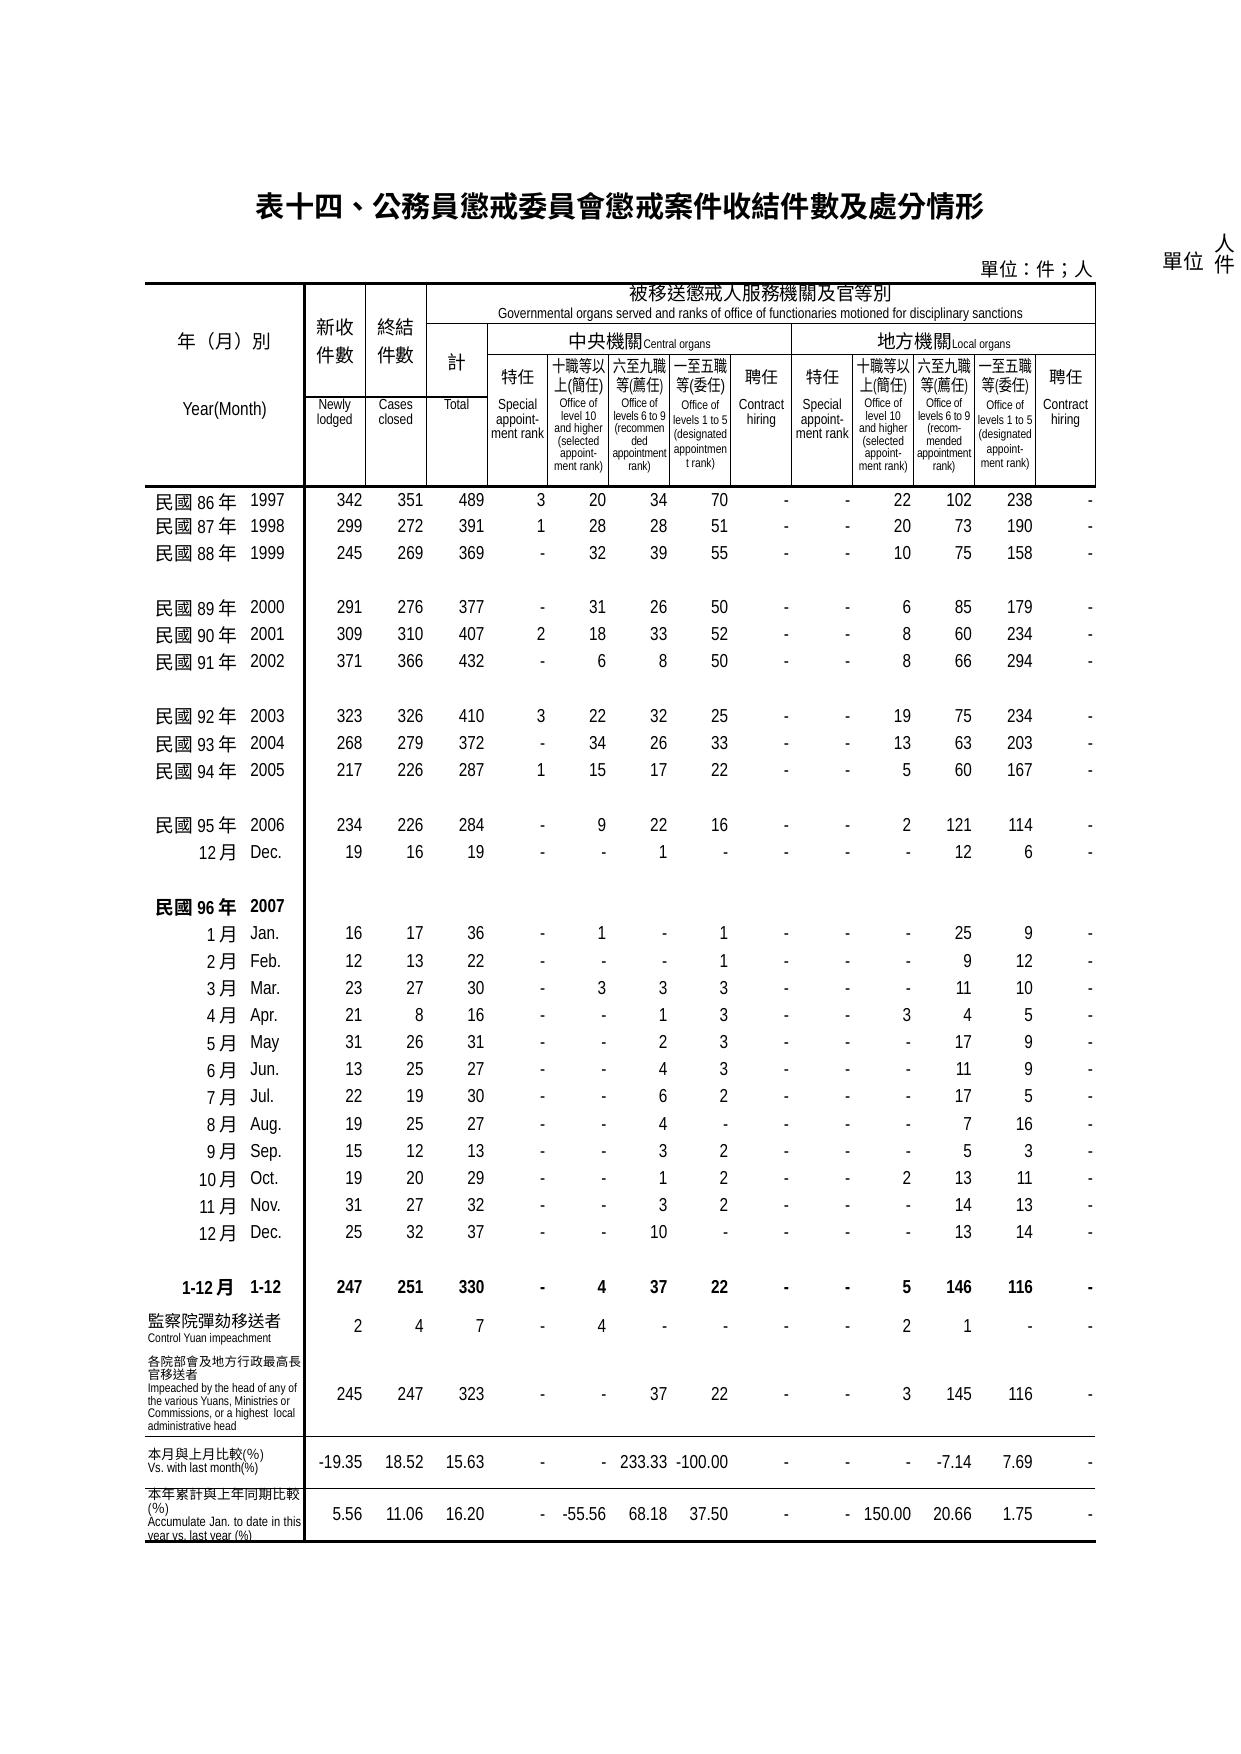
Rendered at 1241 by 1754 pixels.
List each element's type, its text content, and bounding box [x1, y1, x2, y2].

table_cell - [731, 593, 792, 620]
table_cell [548, 892, 609, 919]
table_cell 19 [853, 702, 913, 729]
table_cell [853, 784, 913, 811]
table_cell 2 [306, 1300, 365, 1352]
table_cell - [731, 920, 792, 947]
table_cell - [731, 1273, 792, 1300]
table_cell [145, 865, 247, 892]
table_cell 70 [670, 488, 731, 512]
table_cell - [487, 1137, 548, 1164]
table_cell Jan. [247, 920, 303, 947]
table_cell - [1035, 702, 1096, 729]
table_cell - [792, 512, 853, 539]
table_cell 9 [914, 947, 974, 974]
table_cell 2 [670, 1083, 731, 1110]
table_cell 民國 93年 [145, 729, 247, 756]
table_cell Contract hiring [731, 396, 791, 484]
table_cell - [487, 539, 548, 566]
table_cell 31 [306, 1191, 365, 1218]
table_cell 11月 [145, 1191, 247, 1218]
table_cell 22 [548, 702, 609, 729]
table_cell 14 [914, 1191, 974, 1218]
table_cell [487, 675, 548, 702]
table_cell - [1035, 1083, 1096, 1110]
table_cell - [792, 1273, 853, 1300]
table_cell 37.50 [670, 1489, 731, 1540]
table_cell - [792, 702, 853, 729]
table_cell Year(Month) [145, 396, 303, 484]
table_cell 114 [975, 811, 1035, 838]
table_cell - [1035, 1028, 1096, 1055]
table_cell 1999 [247, 539, 303, 566]
table_cell [670, 892, 731, 919]
table_cell 12月 [145, 838, 247, 865]
table_cell Office of level 10 and higher (selected appoint- ment rank) [548, 396, 608, 484]
table_cell [731, 784, 792, 811]
table_cell Dec. [247, 838, 303, 865]
table_cell [853, 1246, 913, 1273]
table_cell - [548, 1110, 609, 1137]
table_cell [670, 1246, 731, 1273]
table_cell 284 [426, 811, 487, 838]
table_cell - [731, 1219, 792, 1246]
table_cell May [247, 1028, 303, 1055]
table_cell 3 [487, 488, 548, 512]
table_cell [548, 1246, 609, 1273]
table_cell - [792, 539, 853, 566]
table_cell [247, 675, 303, 702]
table_cell - [731, 729, 792, 756]
text 單位：件；人 [148, 254, 1092, 282]
table_cell 15 [548, 756, 609, 783]
table_cell - [548, 1352, 609, 1436]
table_cell 3 [670, 974, 731, 1001]
table_cell - [548, 1083, 609, 1110]
table_cell - [487, 1437, 548, 1488]
table_cell Aug. [247, 1110, 303, 1137]
table_cell - [1035, 620, 1096, 648]
table_cell - [792, 1110, 853, 1137]
table_cell - [731, 1489, 792, 1540]
table_cell 6月 [145, 1055, 247, 1083]
table_cell - [670, 838, 731, 865]
table_cell [670, 784, 731, 811]
table_cell - [487, 1352, 548, 1436]
table_cell - [487, 811, 548, 838]
table_cell - [853, 1083, 913, 1110]
table_cell - [487, 838, 548, 865]
table_cell - [731, 539, 792, 566]
table_cell [1035, 865, 1096, 892]
table_cell Jun. [247, 1055, 303, 1083]
table_cell 16 [426, 1001, 487, 1028]
table_cell - [487, 1489, 548, 1540]
table_cell - [792, 756, 853, 783]
table_cell [487, 865, 548, 892]
table_cell 145 [914, 1352, 974, 1436]
table_cell [792, 784, 853, 811]
table_cell 31 [548, 593, 609, 620]
table_cell [609, 784, 670, 811]
table_cell 245 [306, 1352, 365, 1436]
table_cell 4月 [145, 1001, 247, 1028]
table_cell - [731, 620, 792, 648]
table_cell 233.33 [609, 1437, 670, 1488]
table_cell 116 [975, 1352, 1035, 1436]
table_cell - [548, 1001, 609, 1028]
table_cell 1 [914, 1300, 974, 1352]
table_cell 238 [975, 488, 1035, 512]
table_cell -7.14 [914, 1437, 974, 1488]
table_cell [426, 566, 487, 593]
table_cell 26 [609, 593, 670, 620]
table_cell [1035, 675, 1096, 702]
table_cell 369 [426, 539, 487, 566]
table_cell - [731, 1083, 792, 1110]
table_cell 19 [306, 1164, 365, 1191]
table_cell - [792, 620, 853, 648]
table_cell - [487, 1164, 548, 1191]
table_cell 29 [426, 1164, 487, 1191]
table_cell - [731, 1191, 792, 1218]
table_cell 20.66 [914, 1489, 974, 1540]
table_cell 366 [365, 648, 426, 675]
table_cell 190 [975, 512, 1035, 539]
table_cell 3 [670, 1001, 731, 1028]
table_cell 1998 [247, 512, 303, 539]
table_cell 3 [548, 974, 609, 1001]
table_cell - [1035, 539, 1096, 566]
table_cell 3 [609, 974, 670, 1001]
table_cell [365, 892, 426, 919]
table_cell 6 [853, 593, 913, 620]
table_cell 19 [426, 838, 487, 865]
table_cell 2006 [247, 811, 303, 838]
table_cell - [792, 1055, 853, 1083]
table_cell 1月 [145, 920, 247, 947]
table_cell 32 [365, 1219, 426, 1246]
table_cell 9 [548, 811, 609, 838]
table_cell 22 [853, 488, 913, 512]
table_cell 17 [365, 920, 426, 947]
table_cell 2 [853, 1300, 913, 1352]
table_cell 7 [426, 1300, 487, 1352]
table_cell 4 [609, 1055, 670, 1083]
table_cell 1 [609, 1164, 670, 1191]
table_cell 226 [365, 756, 426, 783]
table_cell - [792, 838, 853, 865]
table_cell 27 [426, 1110, 487, 1137]
table_cell - [1035, 1164, 1096, 1191]
table_cell 167 [975, 756, 1035, 783]
table_cell 247 [365, 1352, 426, 1436]
table_cell 23 [306, 974, 365, 1001]
table_cell 13 [306, 1055, 365, 1083]
text 表十四、公務員懲戒委員會懲戒案件收結件數及處分情形 [148, 183, 1092, 225]
table_cell 25 [914, 920, 974, 947]
table_cell 50 [670, 648, 731, 675]
table_cell 30 [426, 1083, 487, 1110]
table_cell 六至九職等(薦任) [609, 355, 669, 396]
table_cell 16 [306, 920, 365, 947]
table_cell - [609, 947, 670, 974]
table_cell 269 [365, 539, 426, 566]
table_cell - [487, 1001, 548, 1028]
table_cell Apr. [247, 1001, 303, 1028]
table_cell 10 [853, 539, 913, 566]
table_cell Office of levels 1 to 5 (designated appointment rank) [670, 396, 730, 484]
table_cell 21 [306, 1001, 365, 1028]
table_cell - [792, 947, 853, 974]
table_cell 2 [853, 1164, 913, 1191]
table_cell - [1035, 811, 1096, 838]
table_cell 407 [426, 620, 487, 648]
table_cell [914, 566, 974, 593]
table_cell [306, 784, 365, 811]
table_cell Total [427, 398, 487, 484]
table_cell 9月 [145, 1137, 247, 1164]
table_cell 2月 [145, 947, 247, 974]
table_cell 地方機關Local organs [792, 324, 1095, 354]
table_cell - [487, 729, 548, 756]
table_cell 51 [670, 512, 731, 539]
table_cell [853, 566, 913, 593]
table_cell [426, 865, 487, 892]
table_cell [426, 675, 487, 702]
table_cell 民國 94年 [145, 756, 247, 783]
table_cell 1 [670, 920, 731, 947]
table_cell - [792, 1028, 853, 1055]
table_cell [975, 784, 1035, 811]
table_cell 1.75 [975, 1489, 1035, 1540]
table_cell 2004 [247, 729, 303, 756]
table_cell - [731, 1164, 792, 1191]
table_cell 22 [306, 1083, 365, 1110]
table_cell 27 [365, 1191, 426, 1218]
table_cell [1035, 892, 1096, 919]
table_cell - [731, 702, 792, 729]
table_cell 37 [426, 1219, 487, 1246]
table_cell - [731, 1001, 792, 1028]
table_cell 17 [609, 756, 670, 783]
table_cell 15.63 [426, 1437, 487, 1488]
table_cell 22 [609, 811, 670, 838]
table_cell 410 [426, 702, 487, 729]
table_cell 19 [365, 1083, 426, 1110]
table_header 年（月）別 [145, 285, 303, 396]
table_cell 17 [914, 1028, 974, 1055]
table_cell - [1035, 1219, 1096, 1246]
table_cell 342 [306, 488, 365, 512]
table_cell 16 [975, 1110, 1035, 1137]
table_cell 85 [914, 593, 974, 620]
table_cell 50 [670, 593, 731, 620]
table_cell - [487, 1191, 548, 1218]
table_cell 13 [914, 1219, 974, 1246]
table_cell [609, 1246, 670, 1273]
table_cell 3 [609, 1137, 670, 1164]
table_cell - [487, 1028, 548, 1055]
table_cell 18.52 [365, 1437, 426, 1488]
table_cell 234 [975, 702, 1035, 729]
table_cell 60 [914, 756, 974, 783]
table_cell [548, 566, 609, 593]
table_cell - [548, 1437, 609, 1488]
table_cell 2007 [247, 892, 303, 919]
table_cell - [487, 1219, 548, 1246]
table_cell Special appoint- ment rank [792, 396, 852, 484]
table_cell -55.56 [548, 1489, 609, 1540]
table_cell 2 [487, 620, 548, 648]
table_cell 17 [914, 1083, 974, 1110]
table_cell Mar. [247, 974, 303, 1001]
table_cell 33 [609, 620, 670, 648]
table_cell [914, 675, 974, 702]
table_cell 25 [365, 1110, 426, 1137]
table_cell - [792, 1137, 853, 1164]
table_cell [548, 675, 609, 702]
table_cell [609, 865, 670, 892]
table_cell 226 [365, 811, 426, 838]
table_cell - [548, 1191, 609, 1218]
table_cell - [731, 488, 792, 512]
table_cell 4 [914, 1001, 974, 1028]
table_cell [548, 784, 609, 811]
table_cell 22 [670, 1273, 731, 1300]
table_cell 203 [975, 729, 1035, 756]
table_cell [145, 1246, 247, 1273]
table_cell 158 [975, 539, 1035, 566]
table_cell [914, 892, 974, 919]
table_cell [1035, 566, 1096, 593]
table_cell 234 [306, 811, 365, 838]
table_cell 7.69 [975, 1437, 1035, 1488]
table_cell 34 [548, 729, 609, 756]
table_cell 聘任 [1036, 355, 1095, 396]
table_cell - [853, 1219, 913, 1246]
table_cell - [1035, 1191, 1096, 1218]
table_cell - [792, 1083, 853, 1110]
table_cell [247, 784, 303, 811]
table_cell 22 [426, 947, 487, 974]
table_cell - [1035, 947, 1096, 974]
table_cell Nov. [247, 1191, 303, 1218]
table_cell - [487, 1273, 548, 1300]
table_cell 10月 [145, 1164, 247, 1191]
table_cell 8 [853, 648, 913, 675]
table_cell [426, 784, 487, 811]
table_cell 民國 87年 [145, 512, 247, 539]
table_cell 247 [306, 1273, 365, 1300]
table_cell 4 [548, 1273, 609, 1300]
table_cell - [548, 1028, 609, 1055]
table_cell 489 [426, 488, 487, 512]
table_cell 2000 [247, 593, 303, 620]
table_cell Dec. [247, 1219, 303, 1246]
table_cell - [731, 811, 792, 838]
table_cell 52 [670, 620, 731, 648]
table_cell 六至九職等(薦任) [914, 355, 974, 396]
table_cell 5月 [145, 1028, 247, 1055]
table_cell [853, 865, 913, 892]
table_cell 11 [914, 974, 974, 1001]
table_cell - [1035, 1300, 1096, 1352]
table_cell 30 [426, 974, 487, 1001]
table_cell 26 [365, 1028, 426, 1055]
table_cell Office of levels 6 to 9 (recom- mended appointment rank) [914, 396, 974, 484]
table_cell 32 [426, 1191, 487, 1218]
table_cell 8 [609, 648, 670, 675]
table_cell - [853, 1437, 913, 1488]
table_cell - [853, 947, 913, 974]
text [1162, 270, 1240, 277]
table_cell - [1035, 756, 1096, 783]
table_cell 12 [365, 1137, 426, 1164]
table_cell 37 [609, 1352, 670, 1436]
table_cell - [853, 1028, 913, 1055]
text 人件 [1212, 233, 1240, 276]
table_cell 1-12月 [145, 1273, 247, 1300]
table_cell 2 [853, 811, 913, 838]
table_cell - [853, 1110, 913, 1137]
table_cell - [731, 648, 792, 675]
table_cell 3 [853, 1352, 913, 1436]
table_cell 6 [548, 648, 609, 675]
table_cell - [1035, 1110, 1096, 1137]
table_cell 民國 88年 [145, 539, 247, 566]
table_cell 268 [306, 729, 365, 756]
table_cell 十職等以上(簡任) [548, 355, 608, 396]
table_cell - [1035, 1055, 1096, 1083]
table_cell 75 [914, 539, 974, 566]
table_cell - [731, 838, 792, 865]
table_cell 5 [853, 756, 913, 783]
table_cell 民國 90年 [145, 620, 247, 648]
table_cell 3 [670, 1055, 731, 1083]
table_cell - [731, 1300, 792, 1352]
table_cell [609, 892, 670, 919]
table_cell 150.00 [853, 1489, 913, 1540]
table_cell Feb. [247, 947, 303, 974]
table_cell 299 [306, 512, 365, 539]
table_cell - [1035, 729, 1096, 756]
table_cell 13 [853, 729, 913, 756]
table_cell 28 [548, 512, 609, 539]
table_cell 14 [975, 1219, 1035, 1246]
table_cell - [731, 1137, 792, 1164]
table_cell 102 [914, 488, 974, 512]
table_cell [670, 865, 731, 892]
table_cell 39 [609, 539, 670, 566]
table_cell 251 [365, 1273, 426, 1300]
table_cell - [1035, 1488, 1096, 1540]
table_cell [487, 1246, 548, 1273]
table_cell 一至五職等(委任) [975, 355, 1035, 396]
table_cell 1997 [247, 488, 303, 512]
table_cell 7月 [145, 1083, 247, 1110]
table_cell - [548, 1055, 609, 1083]
table_cell [145, 675, 247, 702]
table_cell Cases closed [366, 398, 426, 484]
table_cell -19.35 [306, 1437, 365, 1488]
table_cell 11.06 [365, 1489, 426, 1540]
table_cell 73 [914, 512, 974, 539]
table_cell [609, 675, 670, 702]
table_cell - [731, 1352, 792, 1436]
table_cell 1 [548, 920, 609, 947]
table_cell 13 [365, 947, 426, 974]
table_cell 116 [975, 1273, 1035, 1300]
table_cell - [975, 1300, 1035, 1352]
table_cell Sep. [247, 1137, 303, 1164]
table_cell - [853, 1191, 913, 1218]
table_cell - [1035, 488, 1096, 512]
table_header 終結件數 [366, 285, 426, 396]
table_cell - [731, 512, 792, 539]
table_cell 10 [975, 974, 1035, 1001]
table_cell 22 [670, 1352, 731, 1436]
table_cell 計 [427, 324, 487, 396]
table_cell Office of levels 1 to 5 (designated appoint- ment rank) [975, 396, 1035, 484]
table_cell 323 [426, 1352, 487, 1436]
table_cell [609, 566, 670, 593]
table_cell 13 [975, 1191, 1035, 1218]
table_cell 2 [670, 1164, 731, 1191]
table_cell 19 [306, 1110, 365, 1137]
table_cell - [670, 1219, 731, 1246]
table_cell - [792, 1001, 853, 1028]
table_cell 5 [975, 1001, 1035, 1028]
table_cell 12 [914, 838, 974, 865]
table_cell [731, 865, 792, 892]
table_cell 63 [914, 729, 974, 756]
table_cell [365, 566, 426, 593]
table_cell - [1035, 1352, 1096, 1436]
table_cell 十職等以上(簡任) [853, 355, 913, 396]
table_cell 2003 [247, 702, 303, 729]
table_cell 20 [853, 512, 913, 539]
table_cell 25 [670, 702, 731, 729]
table_cell 本月與上月比較(％) Vs. with last month(%) [145, 1437, 303, 1488]
table_cell 民國 86年 [145, 488, 247, 512]
table_cell 28 [609, 512, 670, 539]
table_cell [792, 865, 853, 892]
table_cell 32 [609, 702, 670, 729]
table_cell 330 [426, 1273, 487, 1300]
table_cell 3月 [145, 974, 247, 1001]
table_cell 11 [914, 1055, 974, 1083]
table_cell 33 [670, 729, 731, 756]
table_cell - [487, 593, 548, 620]
table_cell 12 [306, 947, 365, 974]
table_cell 351 [365, 488, 426, 512]
table_cell 179 [975, 593, 1035, 620]
table_cell [306, 675, 365, 702]
table_cell - [731, 1437, 792, 1488]
table_cell 3 [853, 1001, 913, 1028]
table_cell 377 [426, 593, 487, 620]
table_cell [975, 1246, 1035, 1273]
table_cell - [792, 974, 853, 1001]
table_cell 4 [548, 1300, 609, 1352]
table_cell 3 [670, 1028, 731, 1055]
table_cell [487, 784, 548, 811]
table_cell [670, 675, 731, 702]
table_cell [975, 566, 1035, 593]
table_cell 20 [548, 488, 609, 512]
table_cell - [609, 920, 670, 947]
table_cell 27 [426, 1055, 487, 1083]
table_cell 3 [975, 1137, 1035, 1164]
table_cell - [792, 811, 853, 838]
table_cell - [853, 1137, 913, 1164]
table_cell [731, 1246, 792, 1273]
table_cell 5.56 [306, 1489, 365, 1540]
table_cell 310 [365, 620, 426, 648]
table_cell - [487, 648, 548, 675]
table_cell 2 [670, 1137, 731, 1164]
table_cell 22 [670, 756, 731, 783]
table_cell 2002 [247, 648, 303, 675]
table_cell Office of level 10 and higher (selected appoint- ment rank) [853, 396, 913, 484]
table_cell 19 [306, 838, 365, 865]
table_cell [914, 1246, 974, 1273]
table_cell [792, 675, 853, 702]
table_cell - [792, 729, 853, 756]
table_cell - [487, 1110, 548, 1137]
table_cell 民國 96年 [145, 892, 247, 919]
table_cell 11 [975, 1164, 1035, 1191]
table_cell - [731, 1110, 792, 1137]
table_cell [670, 566, 731, 593]
table_cell - [487, 1083, 548, 1110]
table_cell Special appoint- ment rank [488, 396, 547, 484]
table_cell 民國 89年 [145, 593, 247, 620]
table_cell - [1035, 1001, 1096, 1028]
table_cell 7 [914, 1110, 974, 1137]
table_cell - [792, 648, 853, 675]
table_cell [731, 675, 792, 702]
table_cell 民國 91年 [145, 648, 247, 675]
table_cell - [853, 974, 913, 1001]
table_cell [306, 566, 365, 593]
table_cell [487, 566, 548, 593]
table_cell Newly lodged [306, 398, 365, 484]
table_cell 4 [609, 1110, 670, 1137]
table_cell 8月 [145, 1110, 247, 1137]
table_cell 276 [365, 593, 426, 620]
table_cell [792, 1246, 853, 1273]
table_cell [365, 784, 426, 811]
table_cell 2 [670, 1191, 731, 1218]
table_cell [853, 892, 913, 919]
table_cell - [487, 920, 548, 947]
table_cell 31 [426, 1028, 487, 1055]
table_cell - [548, 947, 609, 974]
table_cell 一至五職等(委任) [670, 355, 730, 396]
table_cell 9 [975, 920, 1035, 947]
table_cell [426, 892, 487, 919]
table_cell - [731, 974, 792, 1001]
table_cell - [1035, 1137, 1096, 1164]
table_cell 60 [914, 620, 974, 648]
table_cell 287 [426, 756, 487, 783]
table_cell 25 [365, 1055, 426, 1083]
table_cell - [1035, 838, 1096, 865]
table_cell 371 [306, 648, 365, 675]
table_cell [306, 1246, 365, 1273]
table_cell - [792, 1437, 853, 1488]
table_cell 2 [609, 1028, 670, 1055]
table_cell - [548, 1219, 609, 1246]
table_cell [145, 784, 247, 811]
table_cell 146 [914, 1273, 974, 1300]
table_cell 1 [670, 947, 731, 974]
table_cell 272 [365, 512, 426, 539]
table_cell - [1035, 648, 1096, 675]
table_cell Jul. [247, 1083, 303, 1110]
table_cell 特任 [792, 355, 852, 396]
text 單位： [1162, 245, 1212, 270]
table_cell [914, 784, 974, 811]
table_cell 10 [609, 1219, 670, 1246]
table_cell 234 [975, 620, 1035, 648]
table_cell 55 [670, 539, 731, 566]
table_cell - [853, 1055, 913, 1083]
table_cell [487, 892, 548, 919]
table_cell 5 [914, 1137, 974, 1164]
table_cell 121 [914, 811, 974, 838]
table_cell -100.00 [670, 1437, 731, 1488]
table_cell 326 [365, 702, 426, 729]
table_cell - [487, 947, 548, 974]
table_cell 36 [426, 920, 487, 947]
table_cell - [792, 593, 853, 620]
table_header 被移送懲戒人服務機關及官等別 Governmental organs served and ranks of office of functionaries motioned for disciplinary sanctions [427, 285, 1095, 323]
table_cell 16.20 [426, 1489, 487, 1540]
table_cell 27 [365, 974, 426, 1001]
table_cell - [670, 1300, 731, 1352]
table_cell 31 [306, 1028, 365, 1055]
table_cell [145, 566, 247, 593]
table_cell - [853, 838, 913, 865]
table_cell 432 [426, 648, 487, 675]
table_cell 13 [426, 1137, 487, 1164]
table_cell 279 [365, 729, 426, 756]
table_cell [853, 675, 913, 702]
table_cell - [487, 974, 548, 1001]
table_cell 68.18 [609, 1489, 670, 1540]
table_cell - [792, 1300, 853, 1352]
table_cell - [792, 1191, 853, 1218]
table_cell 1 [609, 1001, 670, 1028]
table_cell 391 [426, 512, 487, 539]
table_cell 217 [306, 756, 365, 783]
table_cell - [1035, 512, 1096, 539]
table_cell 32 [548, 539, 609, 566]
table_cell [975, 675, 1035, 702]
table_cell Oct. [247, 1164, 303, 1191]
table_cell 8 [853, 620, 913, 648]
table_cell - [731, 1028, 792, 1055]
table_cell 25 [306, 1219, 365, 1246]
table_cell [365, 1246, 426, 1273]
table_cell [1035, 784, 1096, 811]
table_cell 309 [306, 620, 365, 648]
table_cell [365, 865, 426, 892]
table_cell 5 [853, 1273, 913, 1300]
table_cell 2001 [247, 620, 303, 648]
table_cell 26 [609, 729, 670, 756]
table_cell 聘任 [731, 355, 791, 396]
table_cell 各院部會及地方行政最高長官移送者 Impeached by the head of any of the various Yuans, Ministries or Commissions, or a highest local administrative head [145, 1352, 303, 1436]
table_cell - [1035, 974, 1096, 1001]
table_cell - [792, 920, 853, 947]
table_cell 2005 [247, 756, 303, 783]
table_cell [247, 865, 303, 892]
table_cell - [792, 1352, 853, 1436]
table_cell - [1035, 593, 1096, 620]
table_cell 6 [609, 1083, 670, 1110]
table_cell [548, 865, 609, 892]
table_cell 37 [609, 1273, 670, 1300]
table_cell - [792, 1219, 853, 1246]
table_cell Office of levels 6 to 9 (recommended appointment rank) [609, 396, 669, 484]
table_cell [914, 865, 974, 892]
table_cell 9 [975, 1028, 1035, 1055]
table_cell 75 [914, 702, 974, 729]
table_cell - [670, 1110, 731, 1137]
table_cell 4 [365, 1300, 426, 1352]
table_cell [306, 892, 365, 919]
table_cell - [548, 1137, 609, 1164]
table_cell - [1035, 1273, 1096, 1300]
table_cell - [853, 920, 913, 947]
table_cell 245 [306, 539, 365, 566]
table_cell 1 [487, 756, 548, 783]
table_cell - [731, 1055, 792, 1083]
table_cell 16 [670, 811, 731, 838]
table_cell - [1035, 1436, 1096, 1488]
table_cell 6 [975, 838, 1035, 865]
table_cell 3 [609, 1191, 670, 1218]
table_cell - [792, 1489, 853, 1540]
table_cell 16 [365, 838, 426, 865]
table_cell - [792, 1164, 853, 1191]
table_cell Contract hiring [1036, 396, 1095, 484]
table_cell - [487, 1300, 548, 1352]
table_cell 本年累計與上年同期比較(％) Accumulate Jan. to date in this year vs. last year (%) [145, 1489, 303, 1540]
table_cell 中央機關Central organs [488, 324, 791, 354]
table_cell 372 [426, 729, 487, 756]
table_cell [975, 865, 1035, 892]
table_cell 15 [306, 1137, 365, 1164]
table_cell [247, 566, 303, 593]
table_header 新收件數 [306, 285, 365, 396]
table_cell [426, 1246, 487, 1273]
table_cell 294 [975, 648, 1035, 675]
table_cell 34 [609, 488, 670, 512]
table_cell 1 [609, 838, 670, 865]
table_cell [1035, 1246, 1096, 1273]
table_cell 323 [306, 702, 365, 729]
table_cell 3 [487, 702, 548, 729]
table_cell [792, 892, 853, 919]
table_cell - [609, 1300, 670, 1352]
table_cell - [792, 488, 853, 512]
table_cell 8 [365, 1001, 426, 1028]
table_cell - [731, 947, 792, 974]
table_cell - [731, 756, 792, 783]
table_cell 18 [548, 620, 609, 648]
table_cell 291 [306, 593, 365, 620]
table_cell [306, 865, 365, 892]
table_cell 20 [365, 1164, 426, 1191]
table_cell - [1035, 920, 1096, 947]
table_cell 監察院彈劾移送者 Control Yuan impeachment [145, 1300, 303, 1352]
table_cell - [548, 838, 609, 865]
table_cell [731, 892, 792, 919]
table_cell 1 [487, 512, 548, 539]
table_cell 12 [975, 947, 1035, 974]
table_cell 民國 95年 [145, 811, 247, 838]
table_cell - [487, 1055, 548, 1083]
table_cell 特任 [488, 355, 547, 396]
table_cell 12月 [145, 1219, 247, 1246]
table_cell [792, 566, 853, 593]
table_cell 1-12 [247, 1273, 303, 1300]
table_cell 5 [975, 1083, 1035, 1110]
table_cell [975, 892, 1035, 919]
table_cell 9 [975, 1055, 1035, 1083]
table_cell [247, 1246, 303, 1273]
table_cell [365, 675, 426, 702]
table_cell - [548, 1164, 609, 1191]
table_cell [731, 566, 792, 593]
table_cell 13 [914, 1164, 974, 1191]
table_cell 民國 92年 [145, 702, 247, 729]
table_cell 66 [914, 648, 974, 675]
